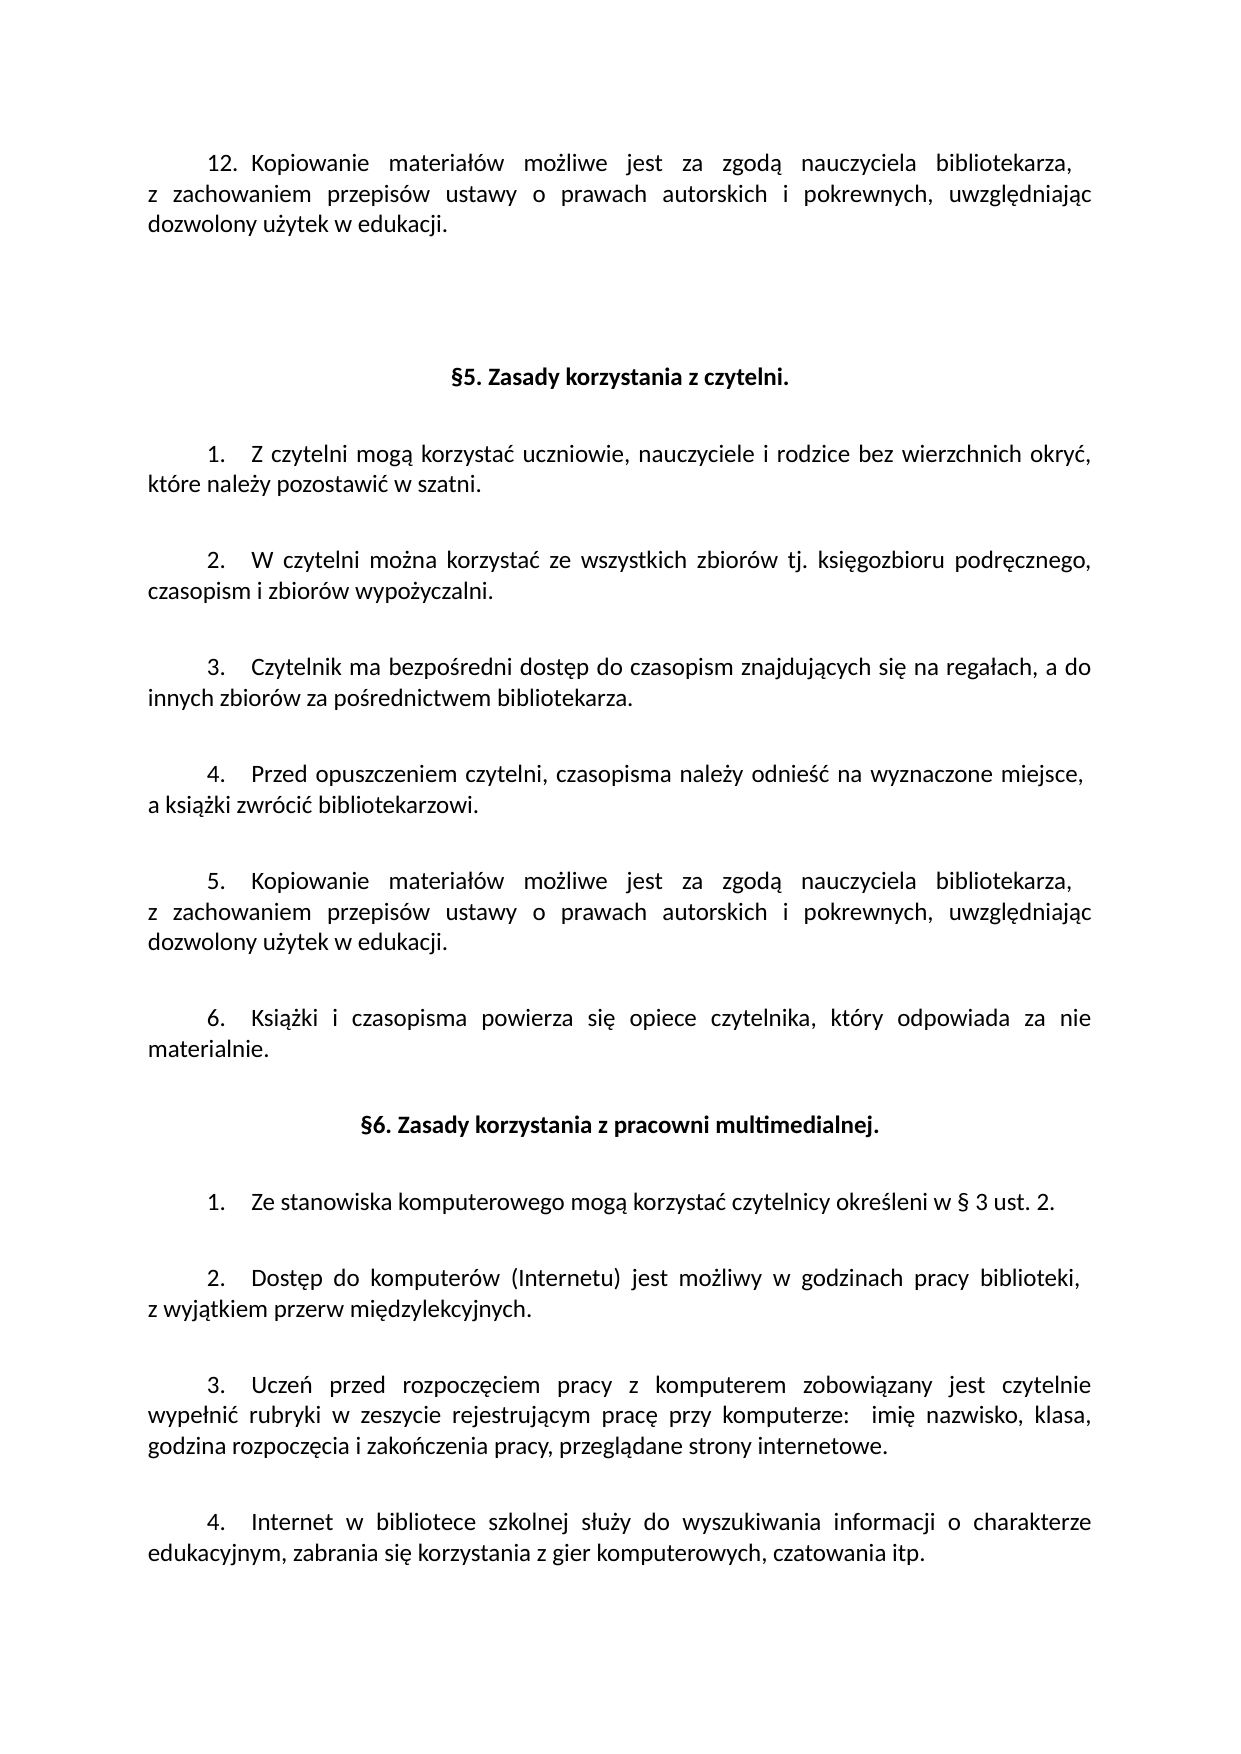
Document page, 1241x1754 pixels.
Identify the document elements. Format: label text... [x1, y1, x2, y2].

text 1. Ze stanowiska komputerowego mogą korzystać czytelnicy określeni w § 3 ust. 2. [148, 1186, 1093, 1216]
text 1. Z czytelni mogą korzystać uczniowie, nauczyciele i rodzice bez wierzchnich okryć, które należy pozostawić w szatni. [148, 438, 1093, 499]
text 2. Dostęp do komputerów (Internetu) jest możliwy w godzinach pracy biblioteki, z wyjątkiem przerw międzylekcyjnych. [148, 1262, 1093, 1323]
text 3. Uczeń przed rozpoczęciem pracy z komputerem zobowiązany jest czytelnie wypełnić rubryki w zeszycie rejestrującym pracę przy komputerze: imię nazwisko, klasa, godzina rozpoczęcia i zakończenia pracy, przeglądane strony internetowe. [148, 1369, 1093, 1461]
text 4. Internet w bibliotece szkolnej służy do wyszukiwania informacji o charakterze edukacyjnym, zabrania się korzystania z gier komputerowych, czatowania itp. [148, 1506, 1093, 1567]
text §5. Zasady korzystania z czytelni. [148, 361, 1093, 392]
text 4. Przed opuszczeniem czytelni, czasopisma należy odnieść na wyznaczone miejsce, a książki zwrócić bibliotekarzowi. [148, 758, 1093, 819]
text 5. Kopiowanie materiałów możliwe jest za zgodą nauczyciela bibliotekarza, z zachowaniem przepisów ustawy o prawach autorskich i pokrewnych, uwzględniając dozwolony użytek w edukacji. [148, 865, 1093, 957]
text 2. W czytelni można korzystać ze wszystkich zbiorów tj. księgozbioru podręcznego, czasopism i zbiorów wypożyczalni. [148, 544, 1093, 606]
text 12. Kopiowanie materiałów możliwe jest za zgodą nauczyciela bibliotekarza, z zachowaniem przepisów ustawy o prawach autorskich i pokrewnych, uwzględniając dozwolony użytek w edukacji. [148, 148, 1093, 239]
text 6. Książki i czasopisma powierza się opiece czytelnika, który odpowiada za nie materialnie. [148, 1003, 1093, 1064]
text 3. Czytelnik ma bezpośredni dostęp do czasopism znajdujących się na regałach, a do innych zbiorów za pośrednictwem bibliotekarza. [148, 651, 1093, 712]
text §6. Zasady korzystania z pracowni multimedialnej. [148, 1109, 1093, 1140]
